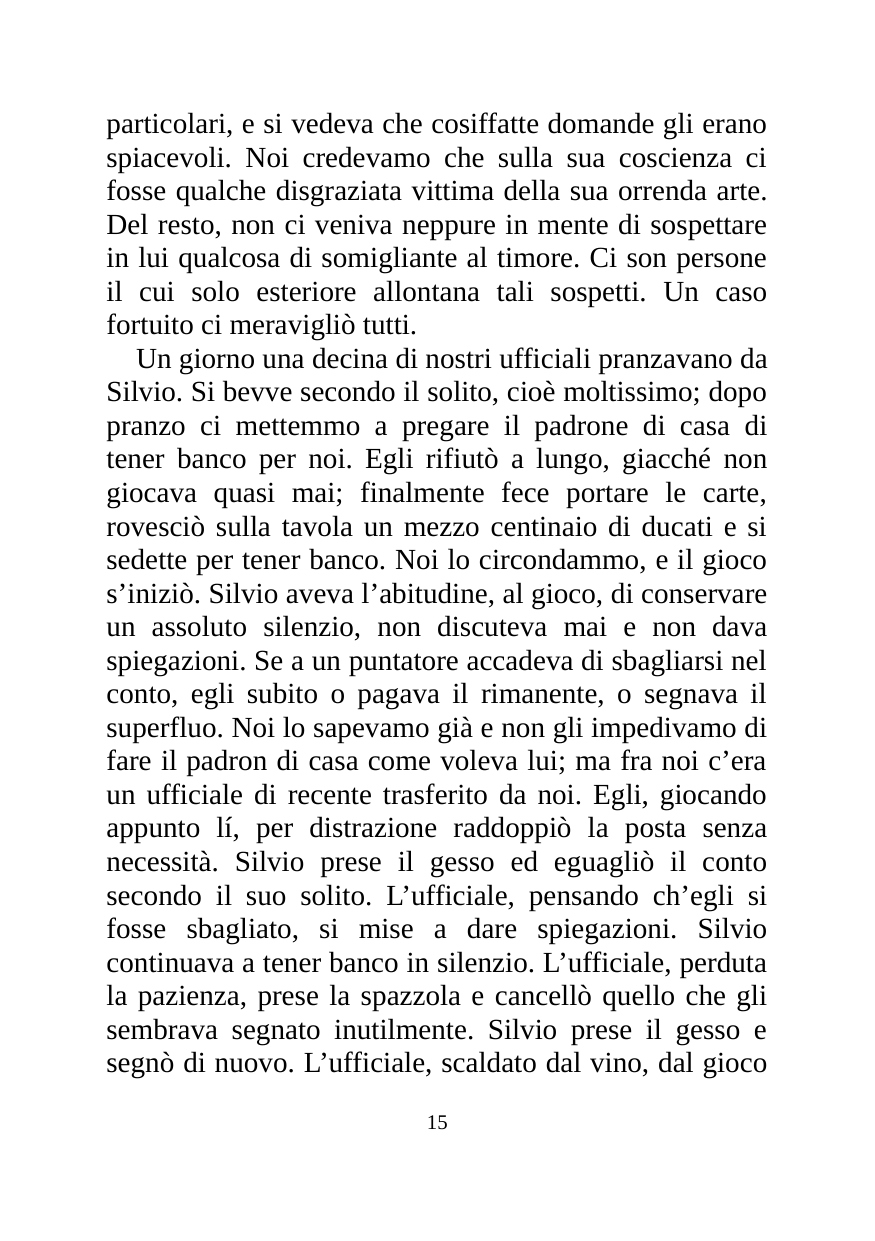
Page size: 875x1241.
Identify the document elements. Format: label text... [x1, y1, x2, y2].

text Un giorno una decina di nostri ufficiali pranzavano da Silvio. Si bevve secondo il solito, cioè moltissimo; dopo pranzo ci mettemmo a pregare il padrone di casa di tener banco per noi. Egli rifiutò a lungo, giacché non giocava quasi mai; finalmente fece portare le carte, rovesciò sulla tavola un mezzo centinaio di ducati e si sedette per tener banco. Noi lo circondammo, e il gioco s’iniziò. Silvio aveva l’abitudine, al gioco, di conservare un assoluto silenzio, non discuteva mai e non dava spiegazioni. Se a un puntatore accadeva di sbagliarsi nel conto, egli subito o pagava il rimanente, o segnava il superfluo. Noi lo sapevamo già e non gli impedivamo di fare il padron di casa come voleva lui; ma fra noi c’era un ufficiale di recente trasferito da noi. Egli, giocando appunto lí, per distrazione raddoppiò la posta senza necessità. Silvio prese il gesso ed eguagliò il conto secondo il suo solito. L’ufficiale, pensando ch’egli si fosse sbagliato, si mise a dare spiegazioni. Silvio continuava a tener banco in silenzio. L’ufficiale, perduta la pazienza, prese la spazzola e cancellò quello che gli sembrava segnato inutilmente. Silvio prese il gesso e segnò di nuovo. L’ufficiale, scaldato dal vino, dal gioco [106, 341, 768, 1079]
text particolari, e si vedeva che cosiffatte domande gli erano spiacevoli. Noi credevamo che sulla sua coscienza ci fosse qualche disgraziata vittima della sua orrenda arte. Del resto, non ci veniva neppure in mente di sospettare in lui qualcosa di somigliante al timore. Ci son persone il cui solo esteriore allontana tali sospetti. Un caso fortuito ci meravigliò tutti. [106, 106, 768, 341]
